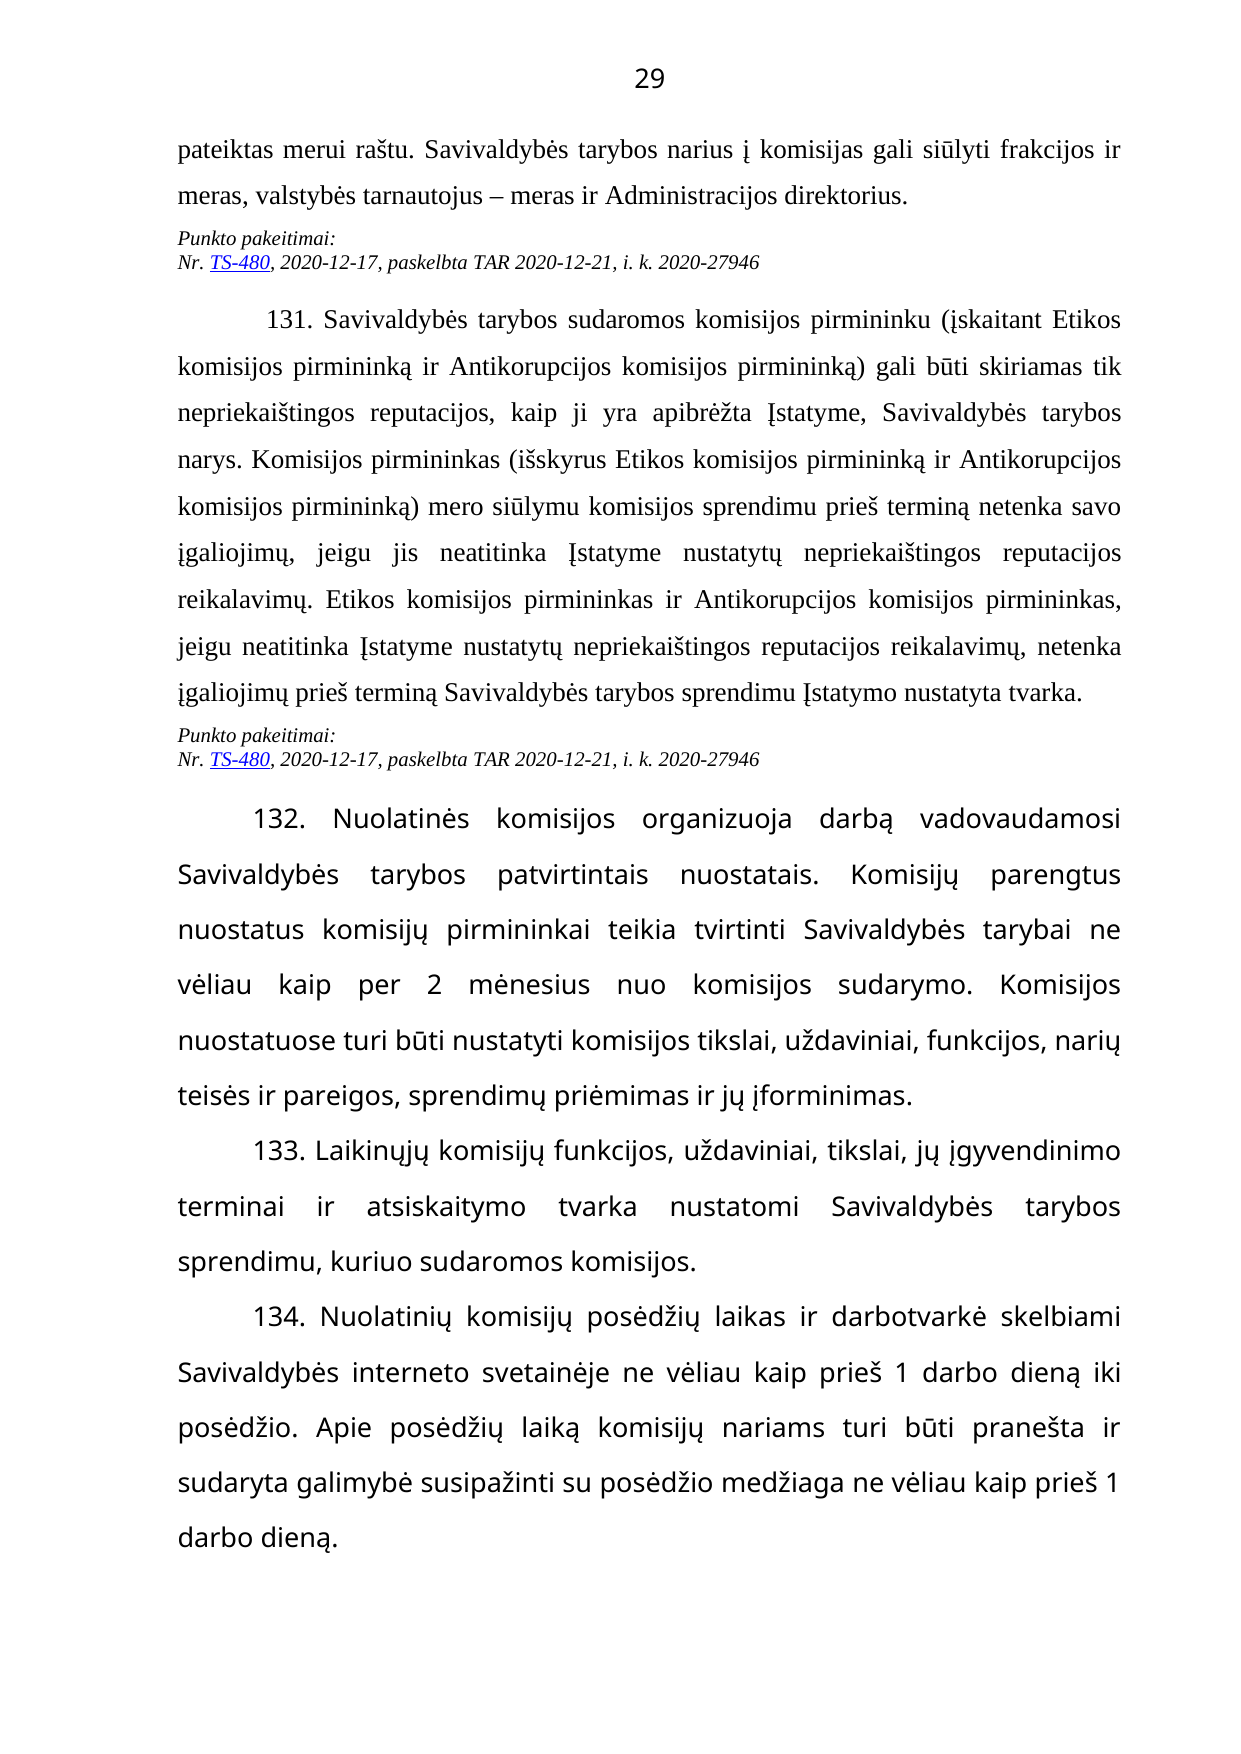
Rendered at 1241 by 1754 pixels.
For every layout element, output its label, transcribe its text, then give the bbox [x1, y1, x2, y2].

text 131. Savivaldybės tarybos sudaromos komisijos pirmininku (įskaitant Etikos komisijos pirmininką ir Antikorupcijos komisijos pirmininką) gali būti skiriamas tik nepriekaištingos reputacijos, kaip ji yra apibrėžta Įstatyme, Savivaldybės tarybos narys. Komisijos pirmininkas (išskyrus Etikos komisijos pirmininką ir Antikorupcijos komisijos pirmininką) mero siūlymu komisijos sprendimu prieš terminą netenka savo įgaliojimų, jeigu jis neatitinka Įstatyme nustatytų nepriekaištingos reputacijos reikalavimų. Etikos komisijos pirmininkas ir Antikorupcijos komisijos pirmininkas, jeigu neatitinka Įstatyme nustatytų nepriekaištingos reputacijos reikalavimų, netenka įgaliojimų prieš terminą Savivaldybės tarybos sprendimu Įstatymo nustatyta tvarka. [177, 303, 1122, 707]
text Nr. TS-480, 2020-12-17, paskelbta TAR 2020-12-21, i. k. 2020-27946 [177, 250, 1122, 274]
text Punkto pakeitimai: [177, 226, 1122, 250]
text 133. Laikinųjų komisijų funkcijos, uždaviniai, tikslai, jų įgyvendinimo terminai ir atsiskaitymo tvarka nustatomi Savivaldybės tarybos sprendimu, kuriuo sudaromos komisijos. [177, 1132, 1122, 1279]
text 134. Nuolatinių komisijų posėdžių laikas ir darbotvarkė skelbiami Savivaldybės interneto svetainėje ne vėliau kaip prieš 1 darbo dieną iki posėdžio. Apie posėdžių laiką komisijų nariams turi būti pranešta ir sudaryta galimybė susipažinti su posėdžio medžiaga ne vėliau kaip prieš 1 darbo dieną. [177, 1298, 1122, 1556]
text Punkto pakeitimai: [177, 723, 1122, 747]
text 132. Nuolatinės komisijos organizuoja darbą vadovaudamosi Savivaldybės tarybos patvirtintais nuostatais. Komisijų parengtus nuostatus komisijų pirmininkai teikia tvirtinti Savivaldybės tarybai ne vėliau kaip per 2 mėnesius nuo komisijos sudarymo. Komisijos nuostatuose turi būti nustatyti komisijos tikslai, uždaviniai, funkcijos, narių teisės ir pareigos, sprendimų priėmimas ir jų įforminimas. [177, 800, 1122, 1113]
text Nr. TS-480, 2020-12-17, paskelbta TAR 2020-12-21, i. k. 2020-27946 [177, 747, 1122, 771]
text pateiktas merui raštu. Savivaldybės tarybos narius į komisijas gali siūlyti frakcijos ir meras, valstybės tarnautojus – meras ir Administracijos direktorius. [177, 133, 1122, 211]
